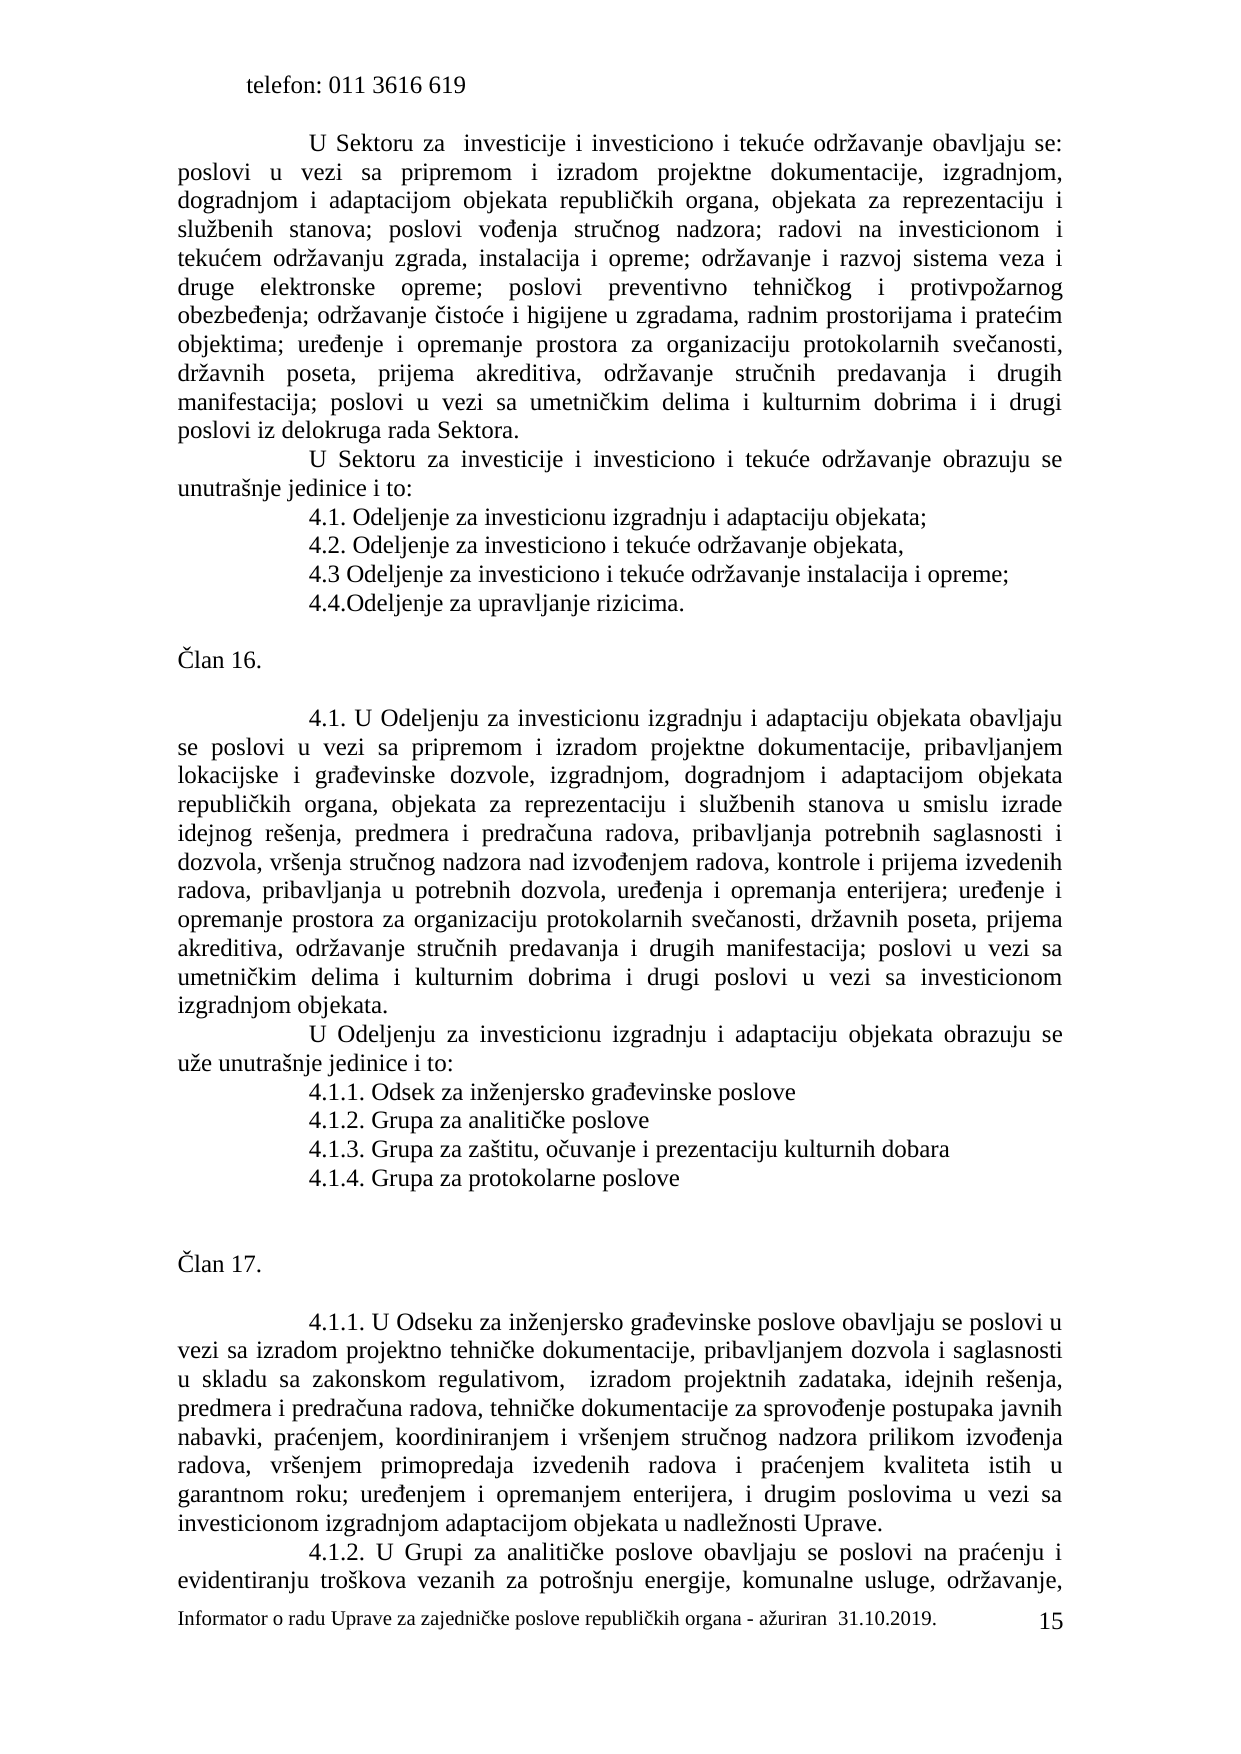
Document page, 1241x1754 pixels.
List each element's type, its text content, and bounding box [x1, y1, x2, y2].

text 4.1.4. Grupa za protokolarne poslove [177, 1163, 1063, 1192]
text 4.1.1. Odsek za inženjersko građevinske poslove [177, 1077, 1063, 1105]
text 4.3 Odeljenje za investiciono i tekuće održavanje instalacija i opreme; [177, 559, 1063, 588]
text Član 17. [177, 1249, 1063, 1278]
text 4.1.2. Grupa za analitičke poslove [177, 1105, 1063, 1134]
text 4.1. U Odeljenju za investicionu izgradnju i adaptaciju objekata obavljaju se poslovi u vezi sa pripremom i izradom projektne dokumentacije, pribavljanjem lokacijske i građevinske dozvole, izgradnjom, dogradnjom i adaptacijom objekata republičkih organa, objekata za reprezentaciju i službenih stanova u smislu izrade idejnog rešenja, predmera i predračuna radova, pribavljanja potrebnih saglasnosti i dozvola, vršenja stručnog nadzora nad izvođenjem radova, kontrole i prijema izvedenih radova, pribavljanja u potrebnih dozvola, uređenja i opremanja enterijera; uređenje i opremanje prostora za organizaciju protokolarnih svečanosti, državnih poseta, prijema akreditiva, održavanje stručnih predavanja i drugih manifestacija; poslovi u vezi sa umetničkim delima i kulturnim dobrima i drugi poslovi u vezi sa investicionom izgradnjom objekata. [177, 703, 1063, 1019]
text U Sektoru za investicije i investiciono i tekuće održavanje obavljaju se: poslovi u vezi sa pripremom i izradom projektne dokumentacije, izgradnjom, dogradnjom i adaptacijom objekata republičkih organa, objekata za reprezentaciju i službenih stanova; poslovi vođenja stručnog nadzora; radovi na investicionom i tekućem održavanju zgrada, instalacija i opreme; održavanje i razvoj sistema veza i druge elektronske opreme; poslovi preventivno tehničkog i protivpožarnog obezbeđenja; održavanje čistoće i higijene u zgradama, radnim prostorijama i pratećim objektima; uređenje i opremanje prostora za organizaciju protokolarnih svečanosti, državnih poseta, prijema akreditiva, održavanje stručnih predavanja i drugih manifestacija; poslovi u vezi sa umetničkim delima i kulturnim dobrima i i drugi poslovi iz delokruga rada Sektora. [177, 128, 1063, 444]
text 4.1. Odeljenje za investicionu izgradnju i adaptaciju objekata; [177, 502, 1063, 530]
text 4.1.3. Grupa za zaštitu, očuvanje i prezentaciju kulturnih dobara [177, 1134, 1063, 1163]
text telefon: 011 3616 619 [177, 70, 1063, 99]
text 4.1.1. U Odseku za inženjersko građevinske poslove obavljaju se poslovi u vezi sa izradom projektno tehničke dokumentacije, pribavljanjem dozvola i saglasnosti u skladu sa zakonskom regulativom, izradom projektnih zadataka, idejnih rešenja, predmera i predračuna radova, tehničke dokumentacije za sprovođenje postupaka javnih nabavki, praćenjem, koordiniranjem i vršenjem stručnog nadzora prilikom izvođenja radova, vršenjem primopredaja izvedenih radova i praćenjem kvaliteta istih u garantnom roku; uređenjem i opremanjem enterijera, i drugim poslovima u vezi sa investicionom izgradnjom adaptacijom objekata u nadležnosti Uprave. [177, 1307, 1063, 1537]
text 4.1.2. U Grupi za analitičke poslove obavljaju se poslovi na praćenju i evidentiranju troškova vezanih za potrošnju energije, komunalne usluge, održavanje, [177, 1537, 1063, 1594]
text Član 16. [177, 645, 1063, 674]
text 4.4.Odeljenje za upravljanje rizicima. [177, 588, 1063, 617]
text U Odeljenju za investicionu izgradnju i adaptaciju objekata obrazuju se uže unutrašnje jedinice i to: [177, 1019, 1063, 1077]
text 4.2. Odeljenje za investiciono i tekuće održavanje objekata, [177, 530, 1063, 559]
text U Sektoru za investicije i investiciono i tekuće održavanje obrazuju se unutrašnje jedinice i to: [177, 444, 1063, 502]
